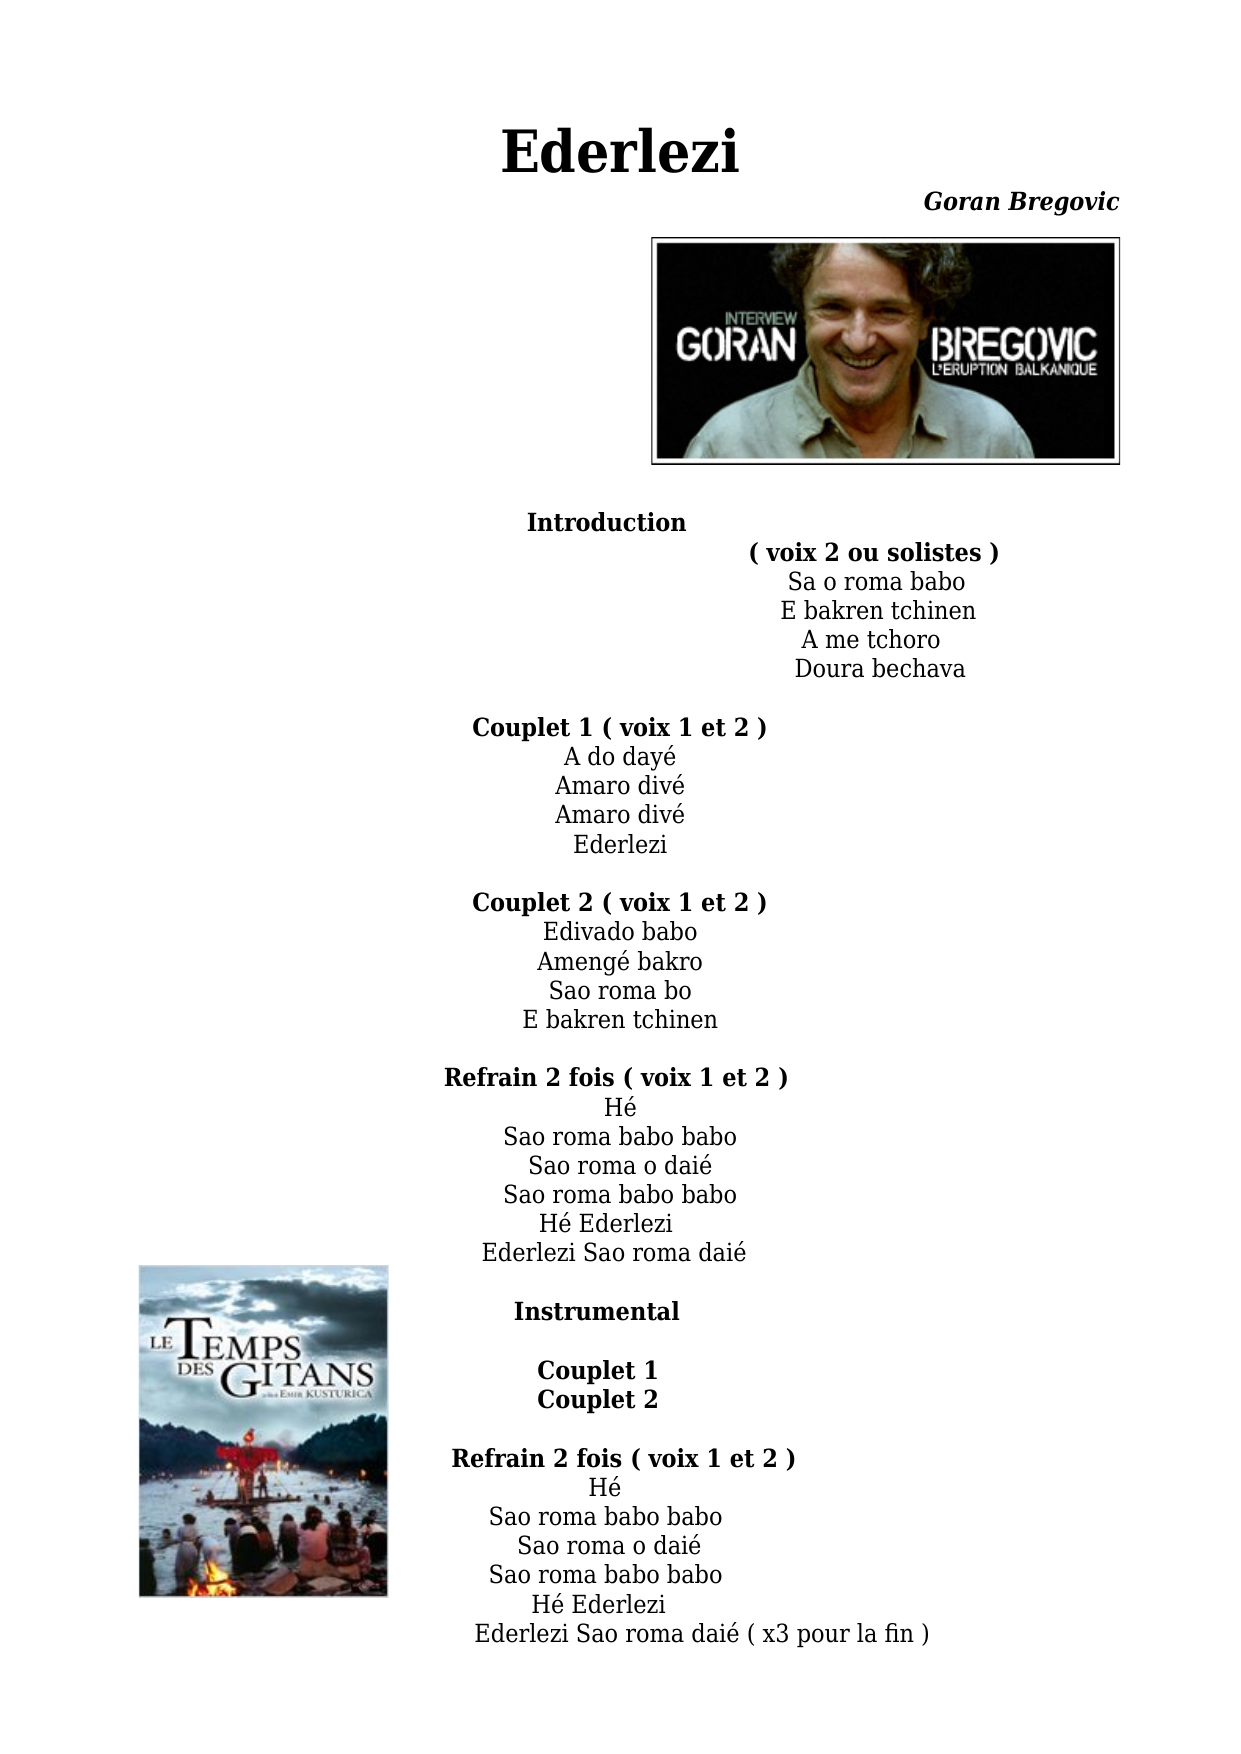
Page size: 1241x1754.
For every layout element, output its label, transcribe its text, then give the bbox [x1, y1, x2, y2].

text [118, 1531, 138, 1561]
text ( voix 2 ou solistes ) [118, 538, 1122, 567]
text Sao roma babo babo [389, 1561, 1122, 1590]
text Sa o roma babo [118, 567, 1122, 596]
text Hé Ederlezi [118, 1590, 1122, 1619]
text Sao roma o daié [389, 1531, 1122, 1561]
text Sao roma bo [118, 976, 1122, 1005]
text Amaro divé [118, 771, 1122, 801]
text [118, 1502, 138, 1531]
text Ederlezi [118, 118, 1122, 187]
text [118, 1297, 138, 1326]
text Sao roma babo babo [389, 1502, 1122, 1531]
text Refrain 2 fois ( voix 1 et 2 ) [118, 1063, 1122, 1093]
text [118, 1473, 138, 1502]
text Hé [389, 1473, 1122, 1502]
text E bakren tchinen [118, 1005, 1122, 1034]
text Goran Bregovic [118, 187, 1122, 216]
text Couplet 1 [389, 1356, 1122, 1385]
text Doura bechava [118, 654, 1122, 684]
text Introduction [118, 508, 1122, 538]
text Ederlezi [118, 830, 1122, 859]
text Ederlezi Sao roma daié ( x3 pour la fin ) [118, 1619, 1122, 1648]
text Couplet 1 ( voix 1 et 2 ) [118, 713, 1122, 742]
text Couplet 2 [389, 1385, 1122, 1414]
text Hé [118, 1093, 1122, 1122]
text Amengé bakro [118, 947, 1122, 976]
text E bakren tchinen [118, 596, 1122, 625]
text Hé Ederlezi [118, 1209, 1122, 1238]
text Sao roma babo babo [118, 1122, 1122, 1151]
text Sao roma o daié [118, 1151, 1122, 1180]
text Refrain 2 fois ( voix 1 et 2 ) [389, 1444, 1122, 1473]
text A me tchoro [118, 625, 1122, 654]
text Edivado babo [118, 917, 1122, 947]
text Ederlezi Sao roma daié [118, 1238, 1122, 1268]
text [118, 1356, 138, 1385]
text [118, 1561, 138, 1590]
picture [651, 237, 1121, 465]
text Amaro divé [118, 801, 1122, 830]
picture [138, 1265, 389, 1598]
text A do dayé [118, 742, 1122, 771]
text Couplet 2 ( voix 1 et 2 ) [118, 888, 1122, 917]
text Instrumental [389, 1297, 1122, 1326]
text [118, 1385, 138, 1414]
text Sao roma babo babo [118, 1180, 1122, 1209]
